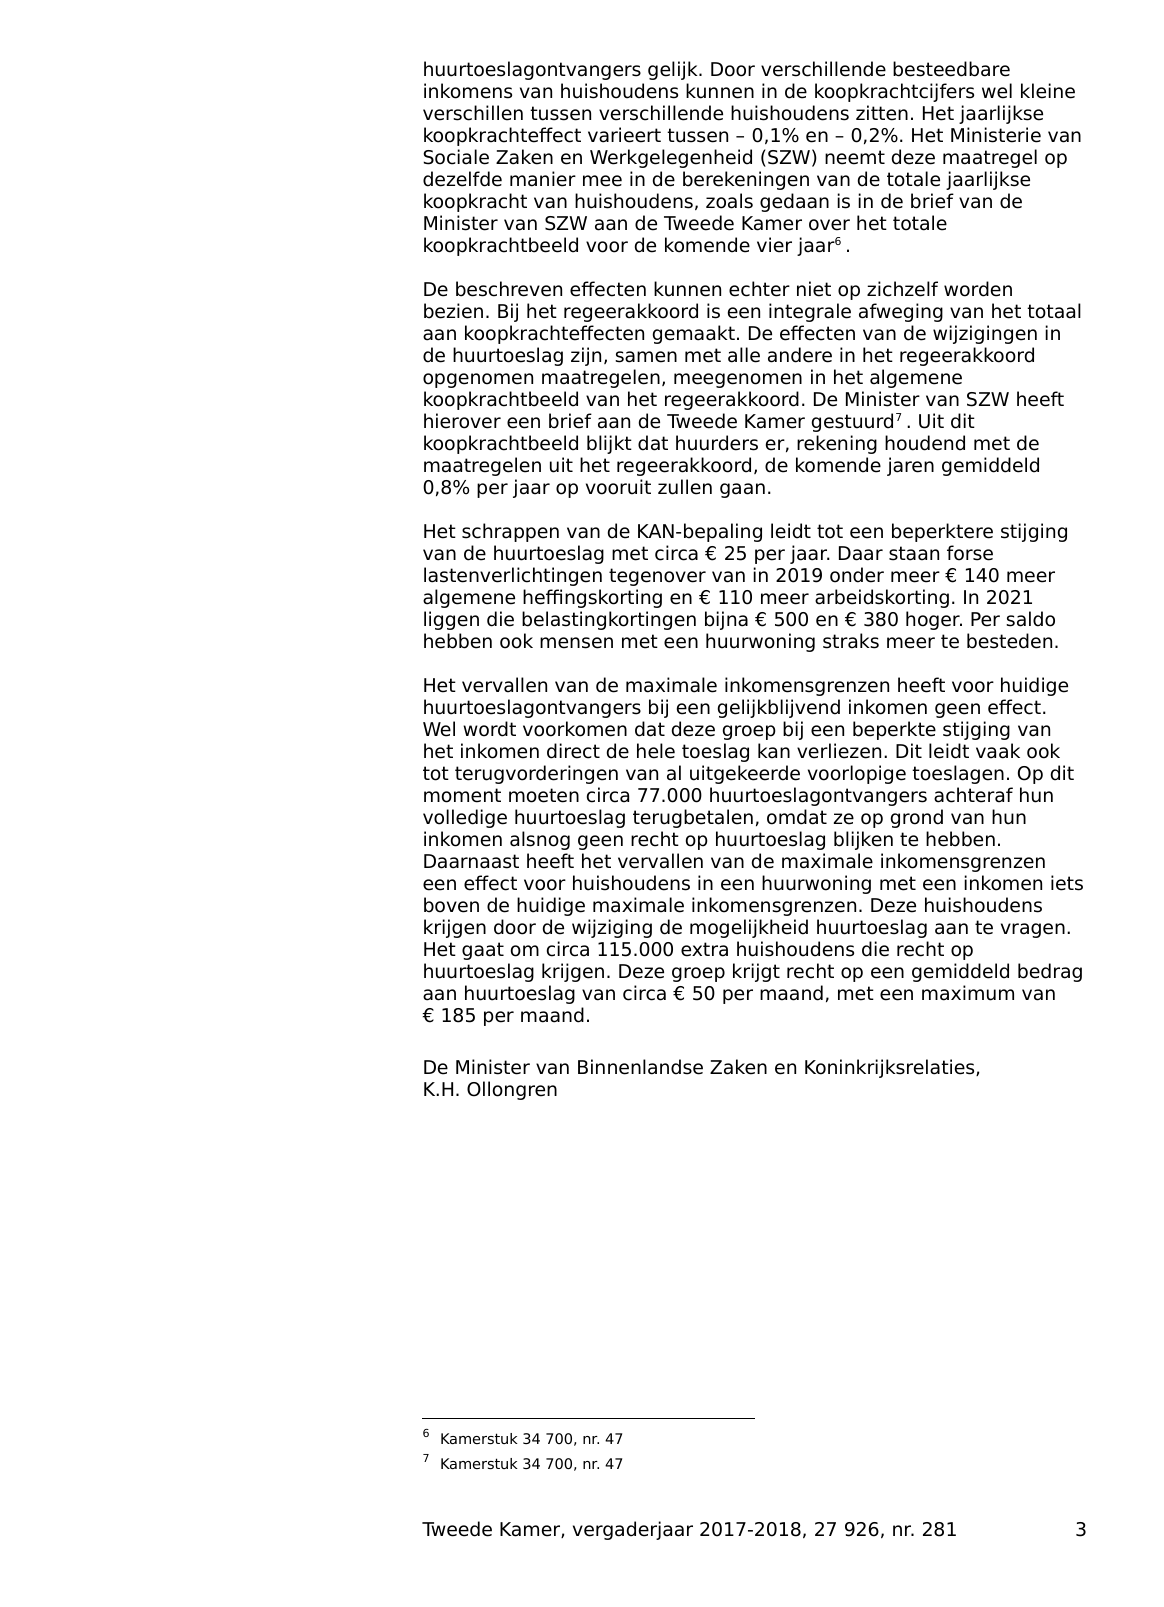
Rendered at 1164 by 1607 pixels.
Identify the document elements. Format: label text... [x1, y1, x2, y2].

text Het vervallen van de maximale inkomensgrenzen heeft voor huidige huurtoeslagontvangers bij een gelijkblijvend inkomen geen effect. Wel wordt voorkomen dat deze groep bij een beperkte stijging van het inkomen direct de hele toeslag kan verliezen. Dit leidt vaak ook tot terugvorderingen van al uitgekeerde voorlopige toeslagen. Op dit moment moeten circa 77.000 huurtoeslagontvangers achteraf hun volledige huurtoeslag terugbetalen, omdat ze op grond van hun inkomen alsnog geen recht op huurtoeslag blijken te hebben. Daarnaast heeft het vervallen van de maximale inkomensgrenzen een effect voor huishoudens in een huurwoning met een inkomen iets boven de huidige maximale inkomensgrenzen. Deze huishoudens krijgen door de wijziging de mogelijkheid huurtoeslag aan te vragen. Het gaat om circa 115.000 extra huishoudens die recht op huurtoeslag krijgen. Deze groep krijgt recht op een gemiddeld bedrag aan huurtoeslag van circa € 50 per maand, met een maximum van € 185 per maand. [422, 675, 1087, 1027]
text De Minister van Binnenlandse Zaken en Koninkrijksrelaties, K.H. Ollongren [422, 1057, 1087, 1101]
text Kamerstuk 34 700, nr. 47 [422, 1452, 1087, 1474]
text huurtoeslagontvangers gelijk. Door verschillende besteedbare inkomens van huishoudens kunnen in de koopkrachtcijfers wel kleine verschillen tussen verschillende huishoudens zitten. Het jaarlijkse koopkrachteffect varieert tussen – 0,1% en – 0,2%. Het Ministerie van Sociale Zaken en Werkgelegenheid (SZW) neemt deze maatregel op dezelfde manier mee in de berekeningen van de totale jaarlijkse koopkracht van huishoudens, zoals gedaan is in de brief van de Minister van SZW aan de Tweede Kamer over het totale koopkrachtbeeld voor de komende vier jaar. [422, 59, 1087, 257]
text Kamerstuk 34 700, nr. 47 [422, 1427, 1087, 1449]
text De beschreven effecten kunnen echter niet op zichzelf worden bezien. Bij het regeerakkoord is een integrale afweging van het totaal aan koopkrachteffecten gemaakt. De effecten van de wijzigingen in de huurtoeslag zijn, samen met alle andere in het regeerakkoord opgenomen maatregelen, meegenomen in het algemene koopkrachtbeeld van het regeerakkoord. De Minister van SZW heeft hierover een brief aan de Tweede Kamer gestuurd. Uit dit koopkrachtbeeld blijkt dat huurders er, rekening houdend met de maatregelen uit het regeerakkoord, de komende jaren gemiddeld 0,8% per jaar op vooruit zullen gaan. [422, 279, 1087, 499]
text Het schrappen van de KAN-bepaling leidt tot een beperktere stijging van de huurtoeslag met circa € 25 per jaar. Daar staan forse lastenverlichtingen tegenover van in 2019 onder meer € 140 meer algemene heffingskorting en € 110 meer arbeidskorting. In 2021 liggen die belastingkortingen bijna € 500 en € 380 hoger. Per saldo hebben ook mensen met een huurwoning straks meer te besteden. [422, 521, 1087, 653]
